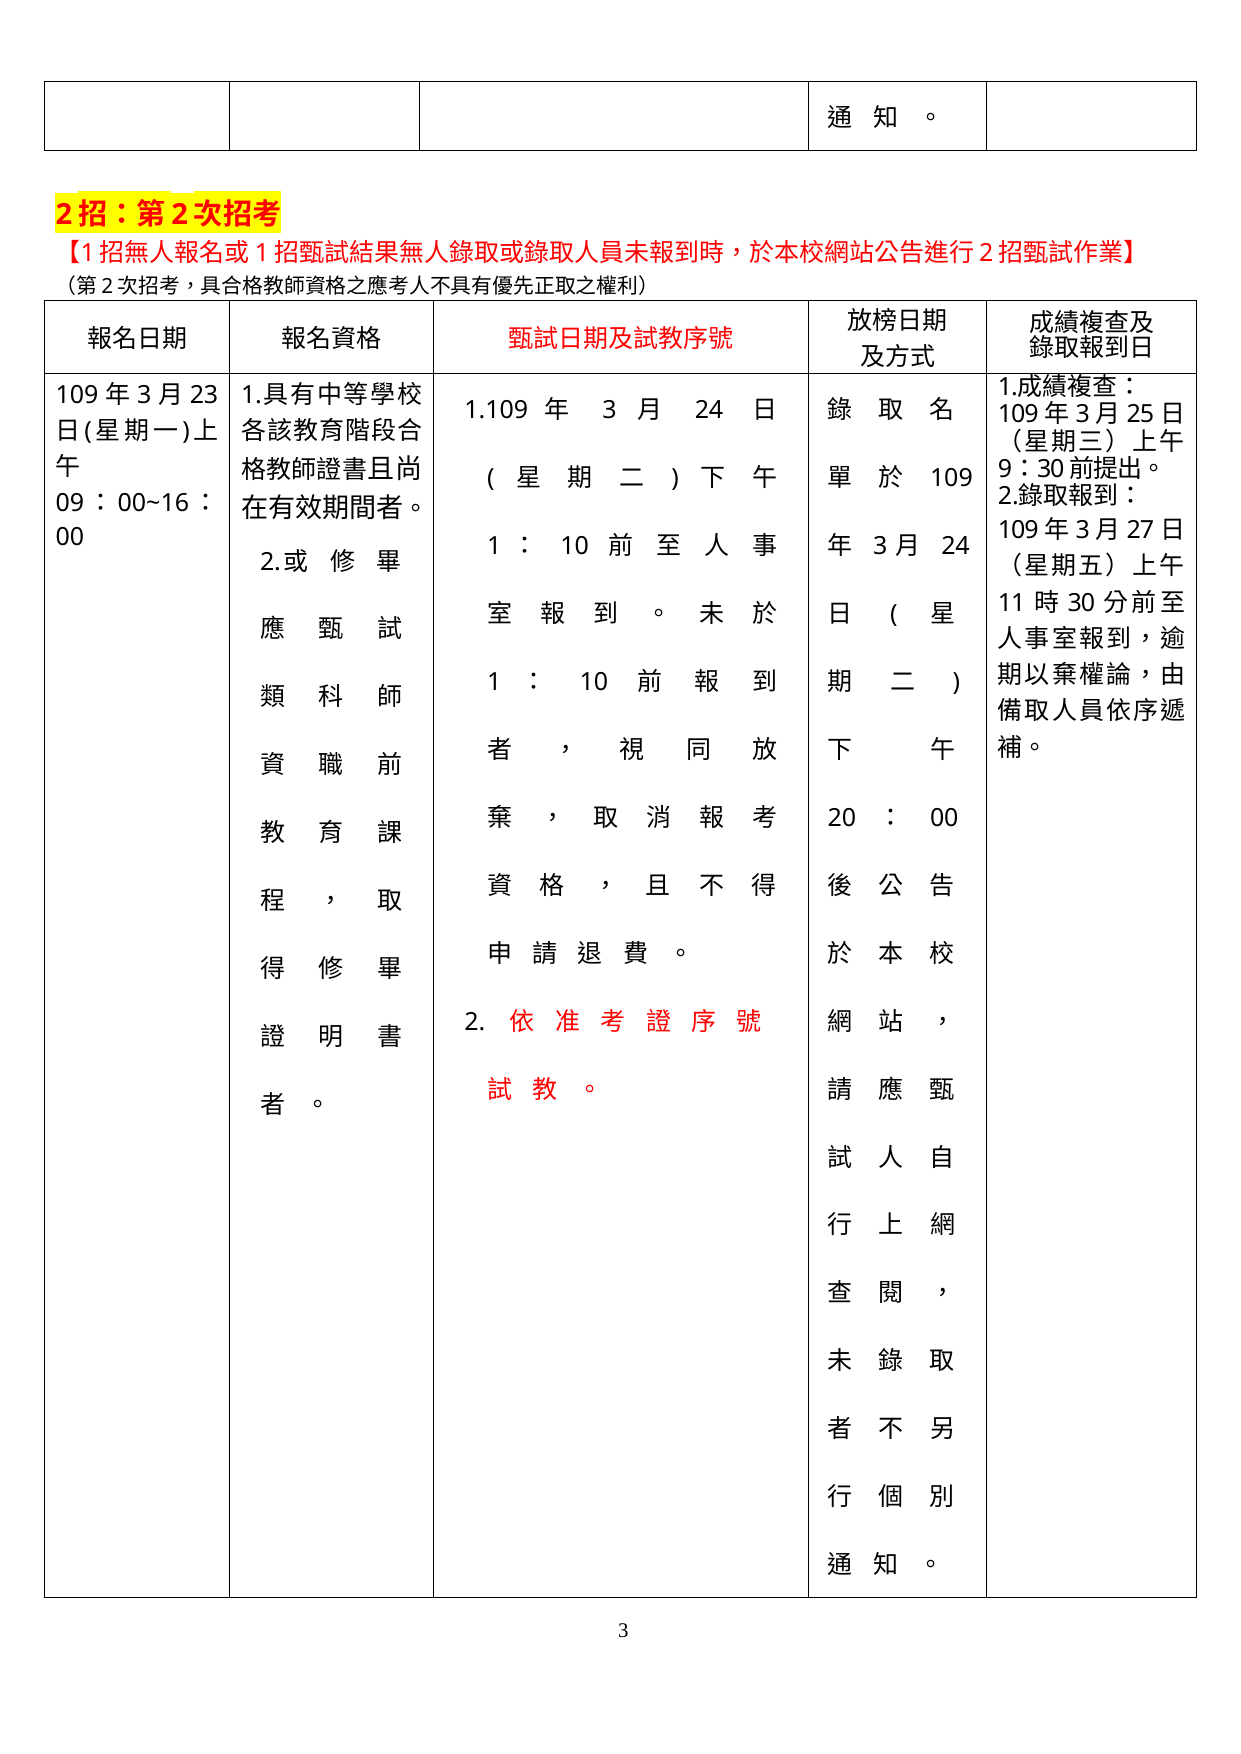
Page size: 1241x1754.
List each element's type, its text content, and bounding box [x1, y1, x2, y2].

table_cell [420, 82, 808, 150]
table_cell 報名資格 [230, 301, 433, 373]
table_cell 通知。 [809, 82, 986, 150]
table_cell 109年3月23日(星期一)上午 09：00~16：00 [45, 374, 229, 1597]
table_cell [230, 82, 419, 150]
table_cell 甄試日期及試教序號 [434, 301, 808, 373]
table_cell [987, 82, 1196, 150]
table_cell 1.具有中等學校各該教育階段合格教師證書且尚在有效期間者。 2.或修畢應甄試類科師資職前教育課程，取得修畢證明書者。 [230, 374, 433, 1597]
table_cell 1.109年3月24日(星期二)下午1：10前至人事室報到。未於1：10前報到者，視同放棄，取消報考資格，且不得申請退費。 2. 依准考證序號試教。 [434, 374, 808, 1597]
table_cell 報名日期 [45, 301, 229, 373]
table_cell 成績複查及 錄取報到日 [987, 301, 1196, 373]
table_cell 1.成績複查： 109年3月25日（星期三）上午9：30前提出。 2.錄取報到： 109年3月27日（星期五）上午11時30分前至人事室報到，逾期以棄權論，由備取人員依序遞補。 [987, 374, 1196, 1597]
table_cell [45, 82, 229, 150]
table_cell 錄取名單於109年3月24日(星期二)下午20：00後公告於本校網站，請應甄試人自行上網查閱，未錄取者不另行個別通知。 [809, 374, 986, 1597]
table_cell 2招：第2次招考 【1招無人報名或1招甄試結果無人錄取或錄取人員未報到時，於本校網站公告進行2招甄試作業】 （第2次招考，具合格教師資格之應考人不具有優先正取之權利） [44, 151, 1196, 299]
table_cell 放榜日期 及方式 [809, 301, 986, 373]
